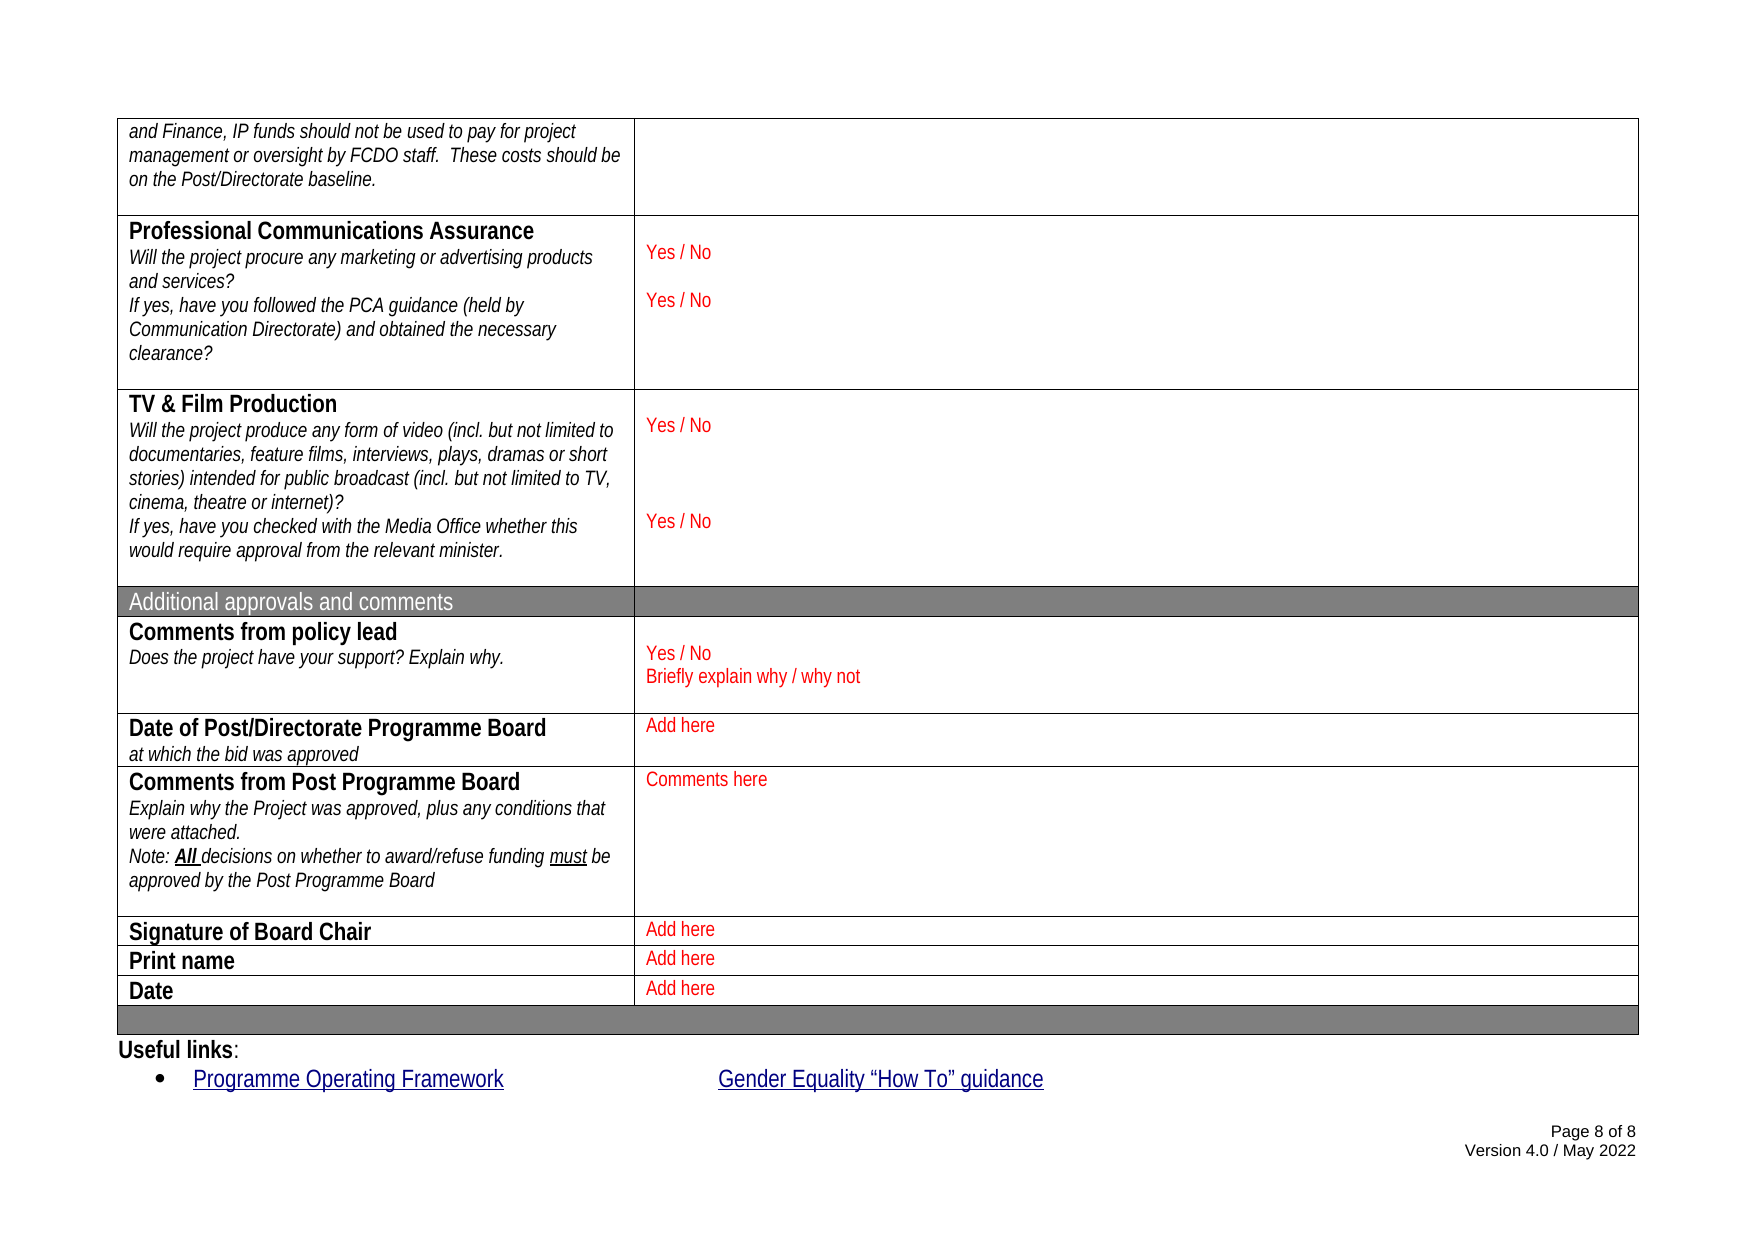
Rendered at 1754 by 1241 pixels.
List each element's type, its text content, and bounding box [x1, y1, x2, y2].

table_cell Yes / No Yes / No [635, 390, 1638, 586]
table_cell Add here [635, 976, 1638, 1004]
table_cell Add here [635, 714, 1638, 766]
table_cell and Finance, IP funds should not be used to pay for project management or oversight by FCDO staff. These costs should be on the Post/Directorate baseline. [118, 119, 634, 215]
table_cell Signature of Board Chair [118, 917, 634, 945]
table_cell [635, 119, 1638, 215]
table_cell Comments from policy lead Does the project have your support? Explain why. [118, 617, 634, 712]
table_cell Comments from Post Programme Board Explain why the Project was approved, plus any conditions that were attached. Note: All decisions on whether to award/refuse funding must be approved by the Post Programme Board [118, 767, 634, 916]
table_cell Yes / No Briefly explain why / why not [635, 617, 1638, 712]
table_cell Yes / No Yes / No [635, 216, 1638, 388]
list Programme Operating Framework Gender Equality “How To” guidance [156, 1064, 1636, 1093]
table_cell Additional approvals and comments [118, 587, 634, 616]
table_cell Add here [635, 917, 1638, 945]
table_cell Comments here [635, 767, 1638, 916]
table_cell Print name [118, 946, 634, 975]
table_cell TV & Film Production Will the project produce any form of video (incl. but not limited to documentaries, feature films, interviews, plays, dramas or short stories) intended for public broadcast (incl. but not limited to TV, cinema, theatre or internet)? If yes, have you checked with the Media Office whether this would require approval from the relevant minister. [118, 390, 634, 586]
table_cell Add here [635, 946, 1638, 975]
table_cell [118, 1006, 1638, 1034]
table_cell Date of Post/Directorate Programme Board at which the bid was approved [118, 714, 634, 766]
table_cell Professional Communications Assurance Will the project procure any marketing or advertising products and services? If yes, have you followed the PCA guidance (held by Communication Directorate) and obtained the necessary clearance? [118, 216, 634, 388]
table_cell [635, 587, 1638, 616]
text Useful links: [118, 1035, 1636, 1064]
table_cell Date [118, 976, 634, 1004]
